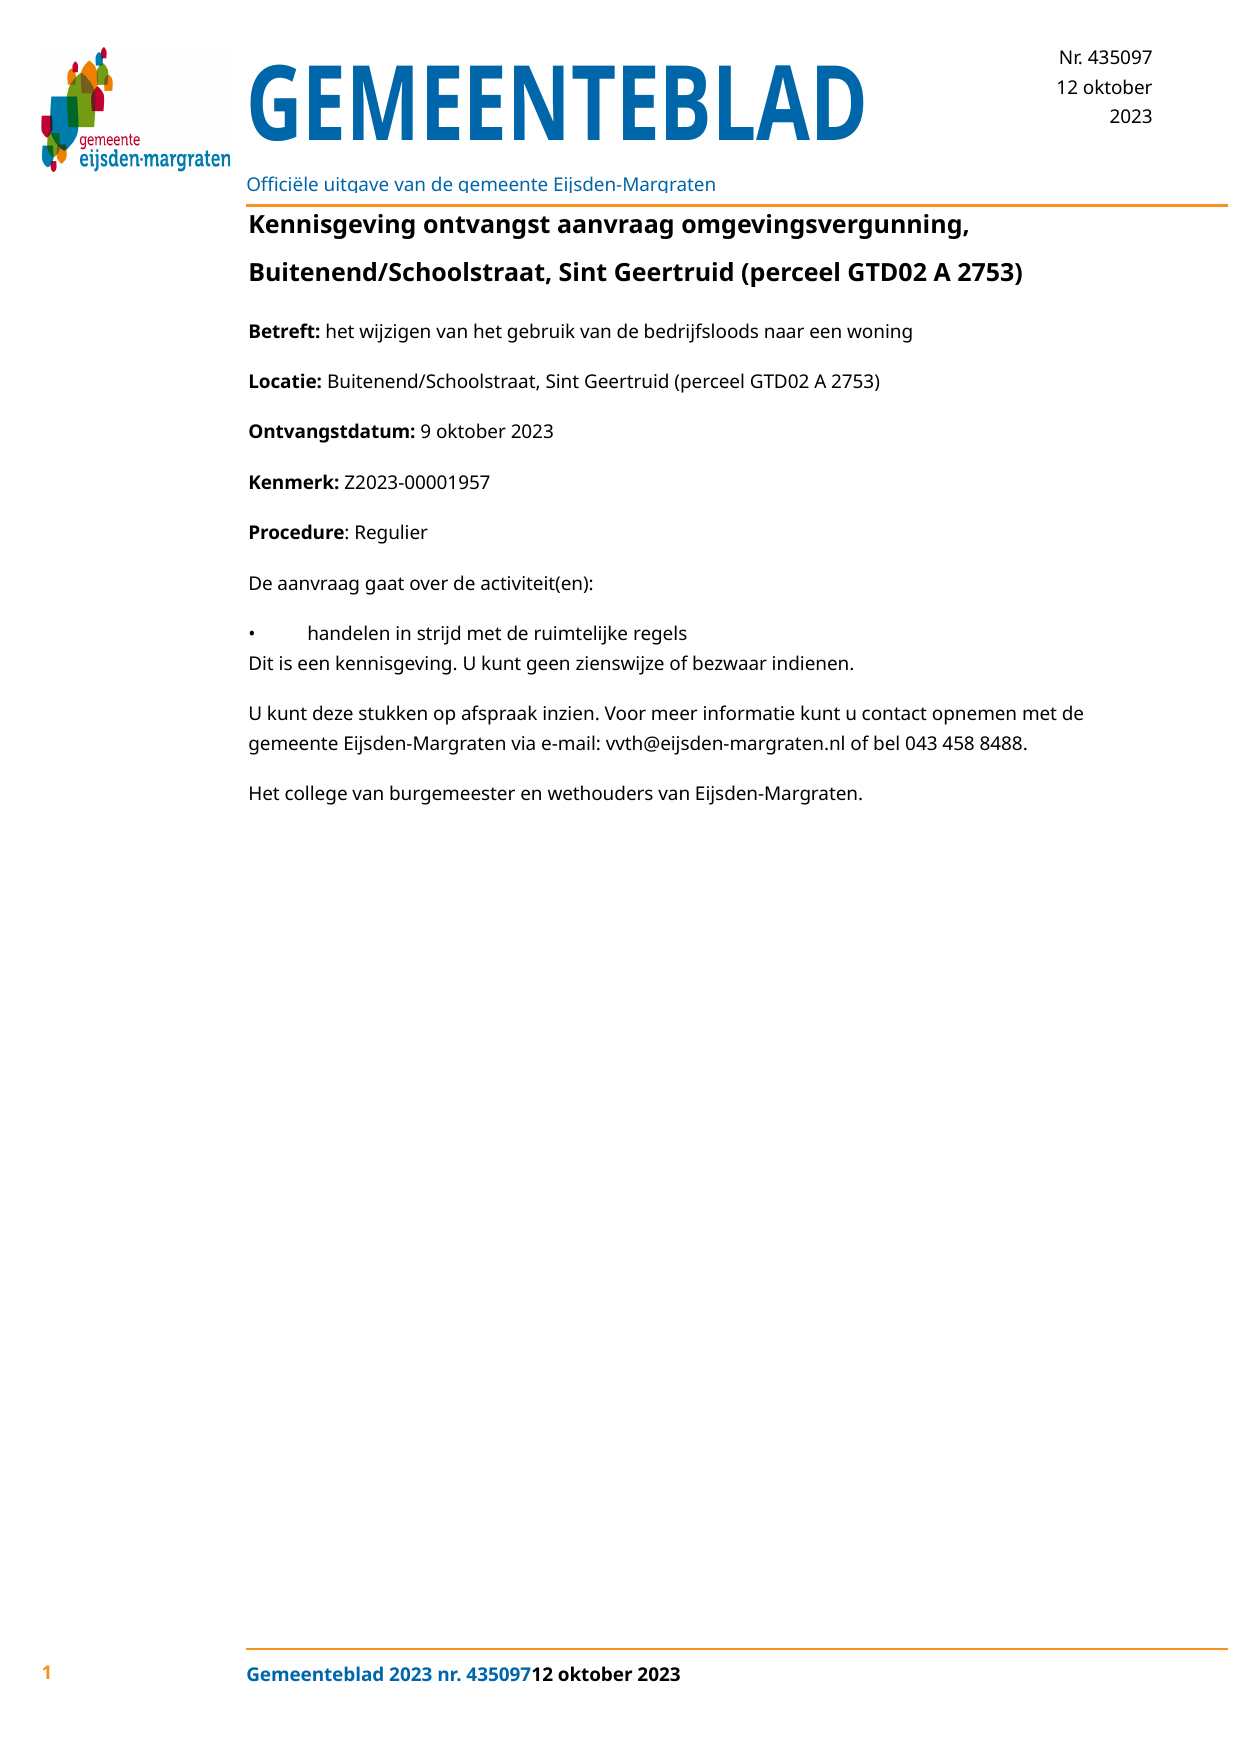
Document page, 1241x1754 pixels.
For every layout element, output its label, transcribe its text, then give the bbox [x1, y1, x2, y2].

text Het college van burgemeester en wethouders van Eijsden-Margraten. [248, 780, 1152, 806]
list handelen in strijd met de ruimtelijke regels [248, 620, 1152, 646]
text Kenmerk: Z2023-00001957 [248, 469, 1152, 495]
text Betreft: het wijzigen van het gebruik van de bedrijfsloods naar een woning [248, 318, 1152, 344]
text U kunt deze stukken op afspraak inzien. Voor meer informatie kunt u contact opnemen met de gemeente Eijsden-Margraten via e-mail: vvth@eijsden-margraten.nl of bel 043 458 8488. [248, 700, 1152, 756]
picture [41, 47, 231, 172]
text Dit is een kennisgeving. U kunt geen zienswijze of bezwaar indienen. [248, 650, 1152, 676]
text De aanvraag gaat over de activiteit(en): [248, 570, 1152, 596]
text Ontvangstdatum: 9 oktober 2023 [248, 419, 1152, 444]
text Kennisgeving ontvangst aanvraag omgevingsvergunning, Buitenend/Schoolstraat, Sint Geertruid (perceel GTD02 A 2753) [248, 207, 1152, 288]
text Procedure: Regulier [248, 519, 1152, 545]
text Locatie: Buitenend/Schoolstraat, Sint Geertruid (perceel GTD02 A 2753) [248, 368, 1152, 394]
